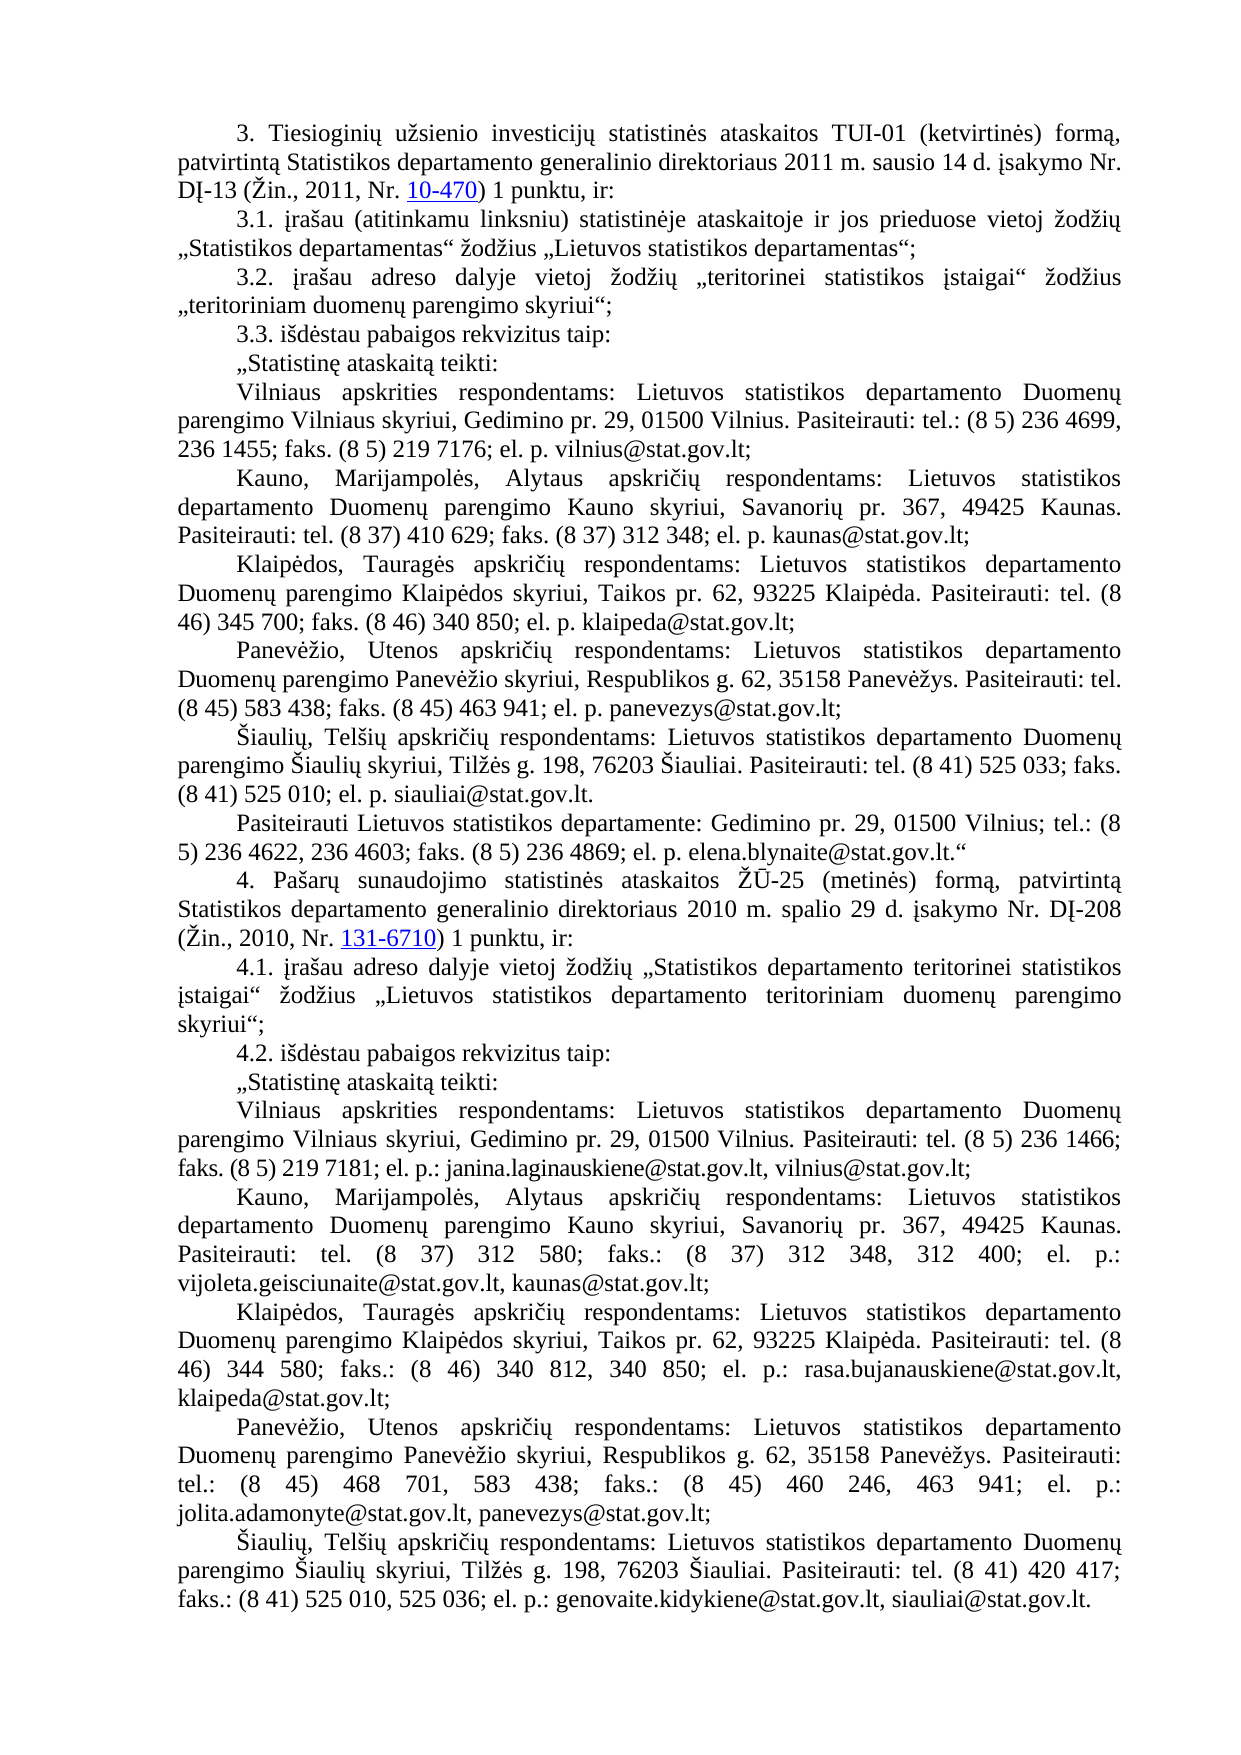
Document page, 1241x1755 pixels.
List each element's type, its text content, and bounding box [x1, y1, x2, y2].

text 3.2. įrašau adreso dalyje vietoj žodžių „teritorinei statistikos įstaigai“ žodžius „teritoriniam duomenų parengimo skyriui“; [177, 262, 1122, 319]
text 3. Tiesioginių užsienio investicijų statistinės ataskaitos TUI-01 (ketvirtinės) formą, patvirtintą Statistikos departamento generalinio direktoriaus 2011 m. sausio 14 d. įsakymo Nr. DĮ-13 (Žin., 2011, Nr. 10-470) 1 punktu, ir: [177, 118, 1122, 204]
text Panevėžio, Utenos apskričių respondentams: Lietuvos statistikos departamento Duomenų parengimo Panevėžio skyriui, Respublikos g. 62, 35158 Panevėžys. Pasiteirauti: tel. (8 45) 583 438; faks. (8 45) 463 941; el. p. panevezys@stat.gov.lt; [177, 636, 1122, 722]
text Klaipėdos, Tauragės apskričių respondentams: Lietuvos statistikos departamento Duomenų parengimo Klaipėdos skyriui, Taikos pr. 62, 93225 Klaipėda. Pasiteirauti: tel. (8 46) 344 580; faks.: (8 46) 340 812, 340 850; el. p.: rasa.bujanauskiene@stat.gov.lt, klaipeda@stat.gov.lt; [177, 1297, 1122, 1412]
text 4. Pašarų sunaudojimo statistinės ataskaitos ŽŪ-25 (metinės) formą, patvirtintą Statistikos departamento generalinio direktoriaus 2010 m. spalio 29 d. įsakymo Nr. DĮ-208 (Žin., 2010, Nr. 131-6710) 1 punktu, ir: [177, 866, 1122, 952]
text Pasiteirauti Lietuvos statistikos departamente: Gedimino pr. 29, 01500 Vilnius; tel.: (8 5) 236 4622, 236 4603; faks. (8 5) 236 4869; el. p. elena.blynaite@stat.gov.lt.“ [177, 808, 1122, 866]
text „Statistinę ataskaitą teikti: [177, 348, 1122, 377]
text 3.3. išdėstau pabaigos rekvizitus taip: [177, 319, 1122, 348]
text Šiaulių, Telšių apskričių respondentams: Lietuvos statistikos departamento Duomenų parengimo Šiaulių skyriui, Tilžės g. 198, 76203 Šiauliai. Pasiteirauti: tel. (8 41) 420 417; faks.: (8 41) 525 010, 525 036; el. p.: genovaite.kidykiene@stat.gov.lt, siauliai@stat.gov.lt. [177, 1527, 1122, 1613]
text 4.2. išdėstau pabaigos rekvizitus taip: [177, 1038, 1122, 1067]
text 4.1. įrašau adreso dalyje vietoj žodžių „Statistikos departamento teritorinei statistikos įstaigai“ žodžius „Lietuvos statistikos departamento teritoriniam duomenų parengimo skyriui“; [177, 952, 1122, 1038]
text Kauno, Marijampolės, Alytaus apskričių respondentams: Lietuvos statistikos departamento Duomenų parengimo Kauno skyriui, Savanorių pr. 367, 49425 Kaunas. Pasiteirauti: tel. (8 37) 410 629; faks. (8 37) 312 348; el. p. kaunas@stat.gov.lt; [177, 463, 1122, 549]
text Vilniaus apskrities respondentams: Lietuvos statistikos departamento Duomenų parengimo Vilniaus skyriui, Gedimino pr. 29, 01500 Vilnius. Pasiteirauti: tel.: (8 5) 236 4699, 236 1455; faks. (8 5) 219 7176; el. p. vilnius@stat.gov.lt; [177, 377, 1122, 463]
text Kauno, Marijampolės, Alytaus apskričių respondentams: Lietuvos statistikos departamento Duomenų parengimo Kauno skyriui, Savanorių pr. 367, 49425 Kaunas. Pasiteirauti: tel. (8 37) 312 580; faks.: (8 37) 312 348, 312 400; el. p.: vijoleta.geisciunaite@stat.gov.lt, kaunas@stat.gov.lt; [177, 1182, 1122, 1297]
text Vilniaus apskrities respondentams: Lietuvos statistikos departamento Duomenų parengimo Vilniaus skyriui, Gedimino pr. 29, 01500 Vilnius. Pasiteirauti: tel. (8 5) 236 1466; faks. (8 5) 219 7181; el. p.: janina.laginauskiene@stat.gov.lt, vilnius@stat.gov.lt; [177, 1096, 1122, 1182]
text „Statistinę ataskaitą teikti: [177, 1067, 1122, 1096]
text Panevėžio, Utenos apskričių respondentams: Lietuvos statistikos departamento Duomenų parengimo Panevėžio skyriui, Respublikos g. 62, 35158 Panevėžys. Pasiteirauti: tel.: (8 45) 468 701, 583 438; faks.: (8 45) 460 246, 463 941; el. p.: jolita.adamonyte@stat.gov.lt, panevezys@stat.gov.lt; [177, 1412, 1122, 1527]
text 3.1. įrašau (atitinkamu linksniu) statistinėje ataskaitoje ir jos prieduose vietoj žodžių „Statistikos departamentas“ žodžius „Lietuvos statistikos departamentas“; [177, 204, 1122, 262]
text Klaipėdos, Tauragės apskričių respondentams: Lietuvos statistikos departamento Duomenų parengimo Klaipėdos skyriui, Taikos pr. 62, 93225 Klaipėda. Pasiteirauti: tel. (8 46) 345 700; faks. (8 46) 340 850; el. p. klaipeda@stat.gov.lt; [177, 549, 1122, 636]
text Šiaulių, Telšių apskričių respondentams: Lietuvos statistikos departamento Duomenų parengimo Šiaulių skyriui, Tilžės g. 198, 76203 Šiauliai. Pasiteirauti: tel. (8 41) 525 033; faks. (8 41) 525 010; el. p. siauliai@stat.gov.lt. [177, 722, 1122, 808]
